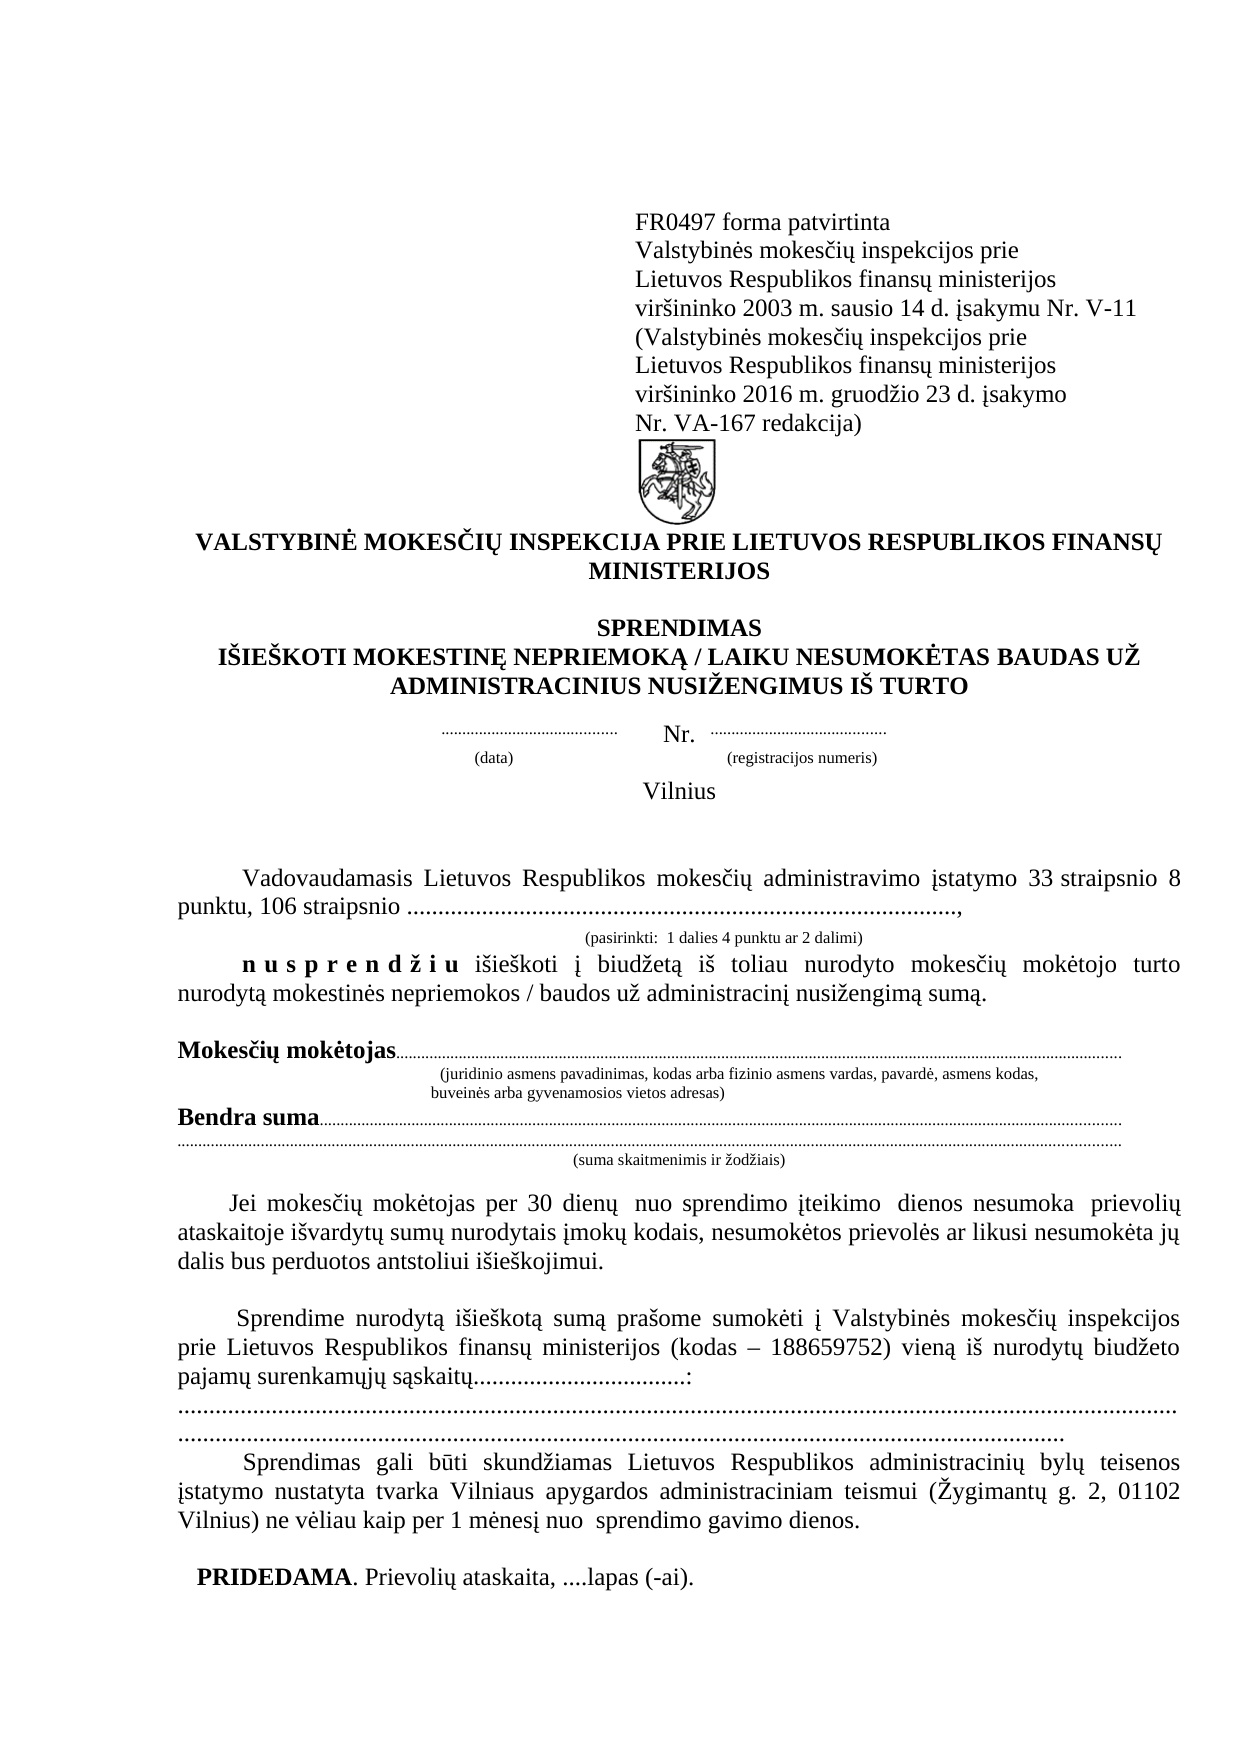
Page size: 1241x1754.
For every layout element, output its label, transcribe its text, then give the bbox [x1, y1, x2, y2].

text (juridinio asmens pavadinimas, kodas arba fizinio asmens vardas, pavardė, asmens kodas, [177, 1064, 1181, 1083]
text IŠIEŠKOTI MOKESTINĘ NEPRIEMOKĄ / LAIKU NESUMOKĖTAS BaudAS už administracinIUS nuSižengimUS IŠ TURTO [177, 642, 1181, 700]
table_header [441, 719, 648, 748]
text Vadovaudamasis Lietuvos Respublikos mokesčių administravimo įstatymo 33 straipsnio 8 punktu, 106 straipsnio ........................................................................................, [177, 863, 1181, 920]
text Sprendimas gali būti skundžiamas Lietuvos Respublikos administracinių bylų teisenos įstatymo nustatyta tvarka Vilniaus apygardos administraciniam teismui (Žygimantų g. 2, 01102 Vilnius) ne vėliau kaip per 1 mėnesį nuo sprendimo gavimo dienos. [177, 1447, 1181, 1533]
text Mokesčių mokėtojas [177, 1035, 1181, 1064]
text buveinės arba gyvenamosios vietos adresas) [177, 1083, 1181, 1102]
text Bendra suma [177, 1102, 1181, 1131]
text Lietuvos Respublikos finansų ministerijos [177, 350, 1181, 379]
text Valstybinės mokesčių inspekcijos prie [177, 235, 1181, 264]
text nusprendžiu išieškoti į biudžetą iš toliau nurodyto mokesčių mokėtojo turto nurodytą mokestinės nepriemokos / baudos už administracinį nusižengimą sumą. [177, 949, 1181, 1006]
table_cell (registracijos numeris) [710, 748, 917, 776]
table_header Nr. [648, 719, 710, 748]
text ................................................................................................................................................................ [177, 1390, 1181, 1418]
text SPRENDIMAS [177, 613, 1181, 642]
table_cell Vilnius [441, 776, 917, 834]
text (pasirinkti: 1 dalies 4 punktu ar 2 dalimi) [177, 920, 1181, 949]
text viršininko 2016 m. gruodžio 23 d. įsakymo [177, 379, 1181, 408]
text FR0497 forma patvirtinta [177, 207, 1181, 235]
table_cell (data) [441, 748, 648, 776]
text Lietuvos Respublikos finansų ministerijos [177, 264, 1181, 293]
text VALSTYBINĖ MOKESČIŲ INSPEKCIJA PRIE LIETUVOS RESPUBLIKOS FINANSŲ MINISTERIJOS [177, 527, 1181, 585]
table_cell [648, 748, 710, 776]
text Jei mokesčių mokėtojas per 30 dienų nuo sprendimo įteikimo dienos nesumoka prievolių ataskaitoje išvardytų sumų nurodytais įmokų kodais, nesumokėtos prievolės ar likusi nesumokėta jų dalis bus perduotos antstoliui išieškojimui. [177, 1188, 1181, 1275]
text (Valstybinės mokesčių inspekcijos prie [177, 322, 1181, 350]
text PRIDEDAMA. Prievolių ataskaita, ....lapas (-ai). [177, 1562, 1181, 1591]
text .............................................................................................................................................. [177, 1418, 1181, 1447]
table_header [710, 719, 917, 748]
text Sprendime nurodytą išieškotą sumą prašome sumokėti į Valstybinės mokesčių inspekcijos prie Lietuvos Respublikos finansų ministerijos (kodas – 188659752) vieną iš nurodytų biudžeto pajamų surenkamųjų sąskaitų..................................: [177, 1303, 1181, 1390]
text Nr. VA-167 redakcija) [177, 408, 1181, 437]
text viršininko 2003 m. sausio 14 d. įsakymu Nr. V-11 [177, 293, 1181, 322]
text (suma skaitmenimis ir žodžiais) [177, 1150, 1181, 1169]
